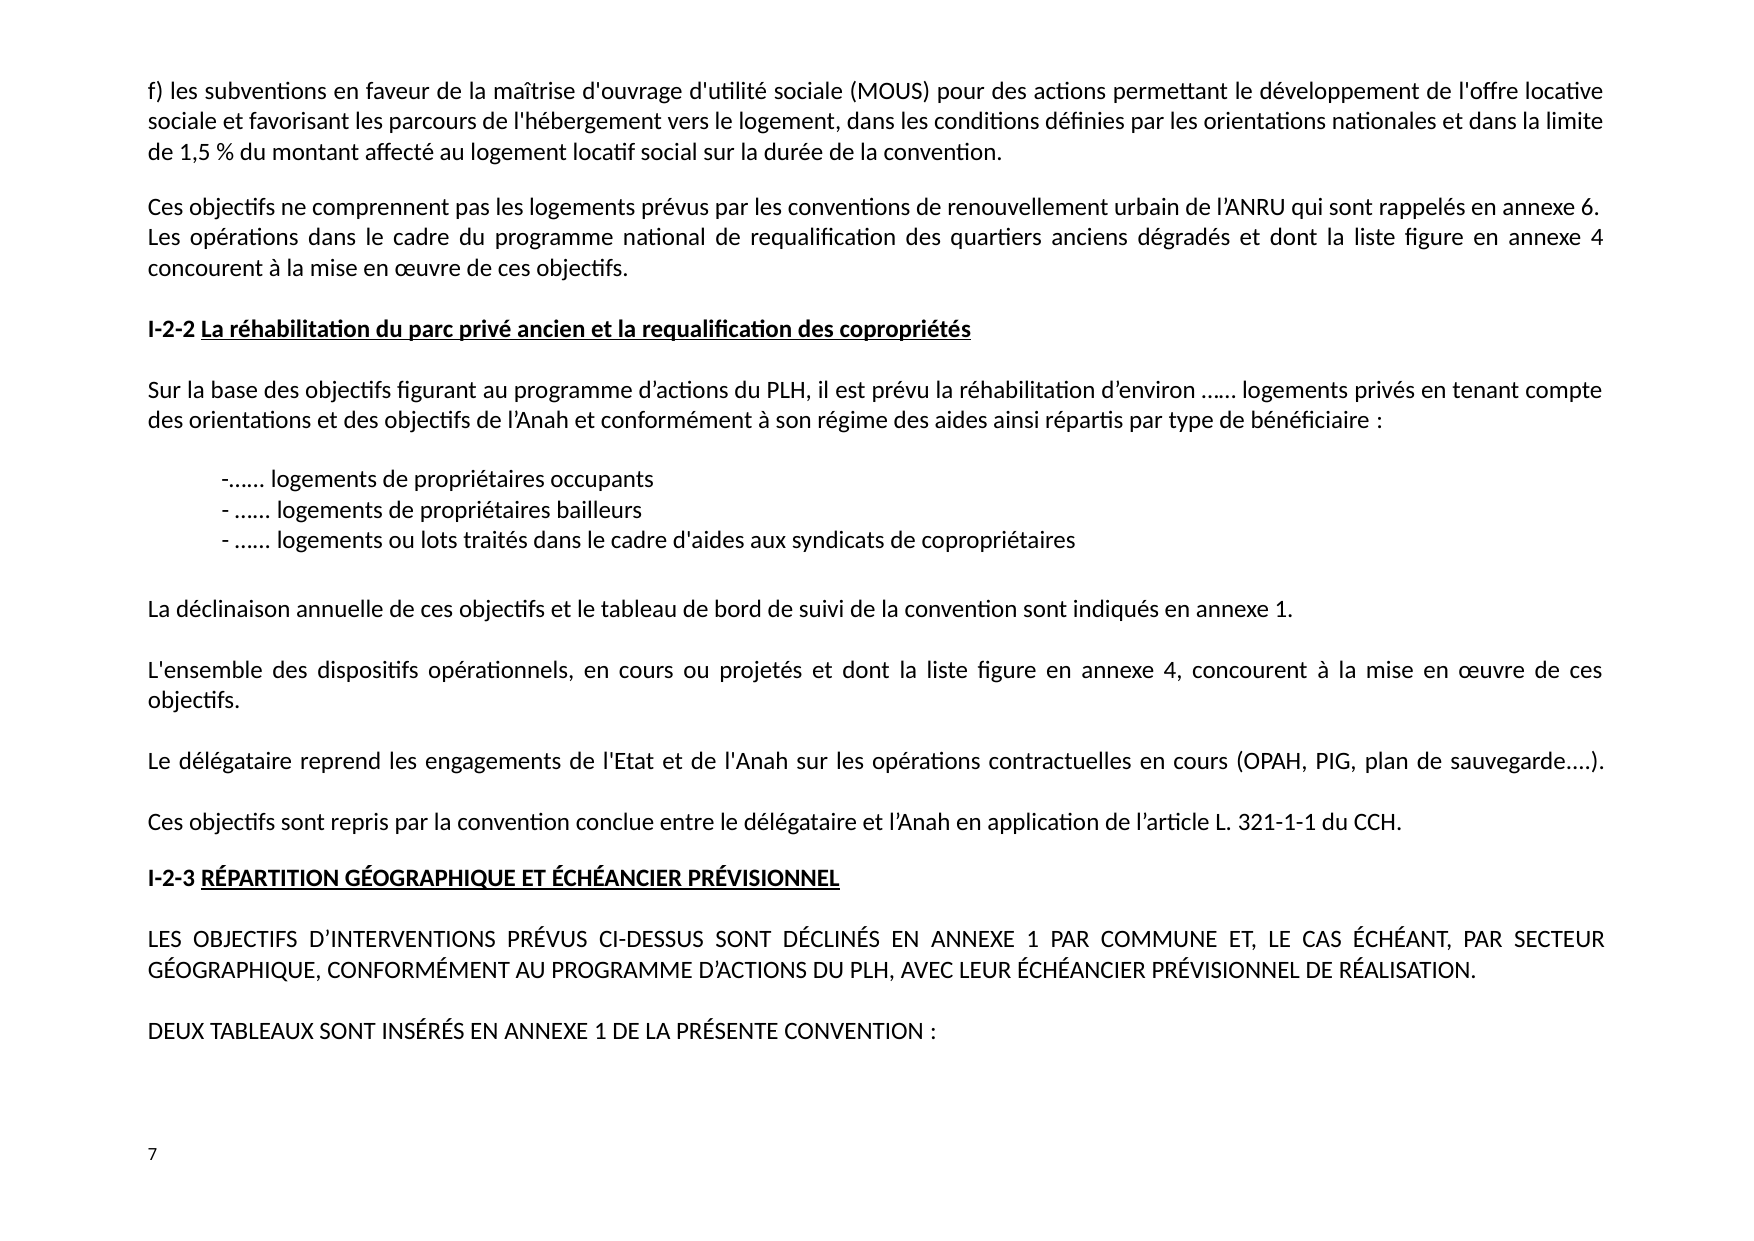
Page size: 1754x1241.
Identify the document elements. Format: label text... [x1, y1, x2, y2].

text Ces objectifs sont repris par la convention conclue entre le délégataire et l’Anah en application de l’article L. 321-1-1 du CCH. [148, 806, 1606, 837]
text Deux tableaux sont insérés en annexe 1 de la présente convention : [148, 1015, 1606, 1045]
text La déclinaison annuelle de ces objectifs et le tableau de bord de suivi de la convention sont indiqués en annexe 1. [148, 593, 1606, 623]
text I-2-3 Répartition géographique et échéancier prévisionnel [148, 862, 1606, 893]
text Ces objectifs ne comprennent pas les logements prévus par les conventions de renouvellement urbain de l’ANRU qui sont rappelés en annexe 6. [148, 191, 1606, 221]
text Le délégataire reprend les engagements de l'Etat et de l'Anah sur les opérations contractuelles en cours (OPAH, PIG, plan de sauvegarde....). [148, 745, 1606, 806]
text - …... logements ou lots traités dans le cadre d'aides aux syndicats de copropriétaires [148, 524, 1606, 555]
text f) les subventions en faveur de la maîtrise d'ouvrage d'utilité sociale (MOUS) pour des actions permettant le développement de l'offre locative sociale et favorisant les parcours de l'hébergement vers le logement, dans les conditions définies par les orientations nationales et dans la limite de 1,5 % du montant affecté au logement locatif social sur la durée de la convention. [148, 75, 1606, 167]
text - …... logements de propriétaires bailleurs [148, 494, 1606, 524]
text L'ensemble des dispositifs opérationnels, en cours ou projetés et dont la liste figure en annexe 4, concourent à la mise en œuvre de ces objectifs. [148, 654, 1606, 715]
subtitle I-2-2 La réhabilitation du parc privé ancien et la requalification des copropriétés [148, 313, 1606, 343]
text Les objectifs d’interventions prévus ci-dessus sont déclinés en annexe 1 par commune et, le cas échéant, par secteur géographique, conformément au programme d’actions du PLH, avec leur échéancier prévisionnel de réalisation. [148, 923, 1606, 984]
text Les opérations dans le cadre du programme national de requalification des quartiers anciens dégradés et dont la liste figure en annexe 4 concourent à la mise en œuvre de ces objectifs. [148, 221, 1606, 282]
text -…... logements de propriétaires occupants [148, 463, 1606, 494]
text Sur la base des objectifs figurant au programme d’actions du PLH, il est prévu la réhabilitation d’environ …… logements privés en tenant compte des orientations et des objectifs de l’Anah et conformément à son régime des aides ainsi répartis par type de bénéficiaire : [148, 374, 1606, 435]
